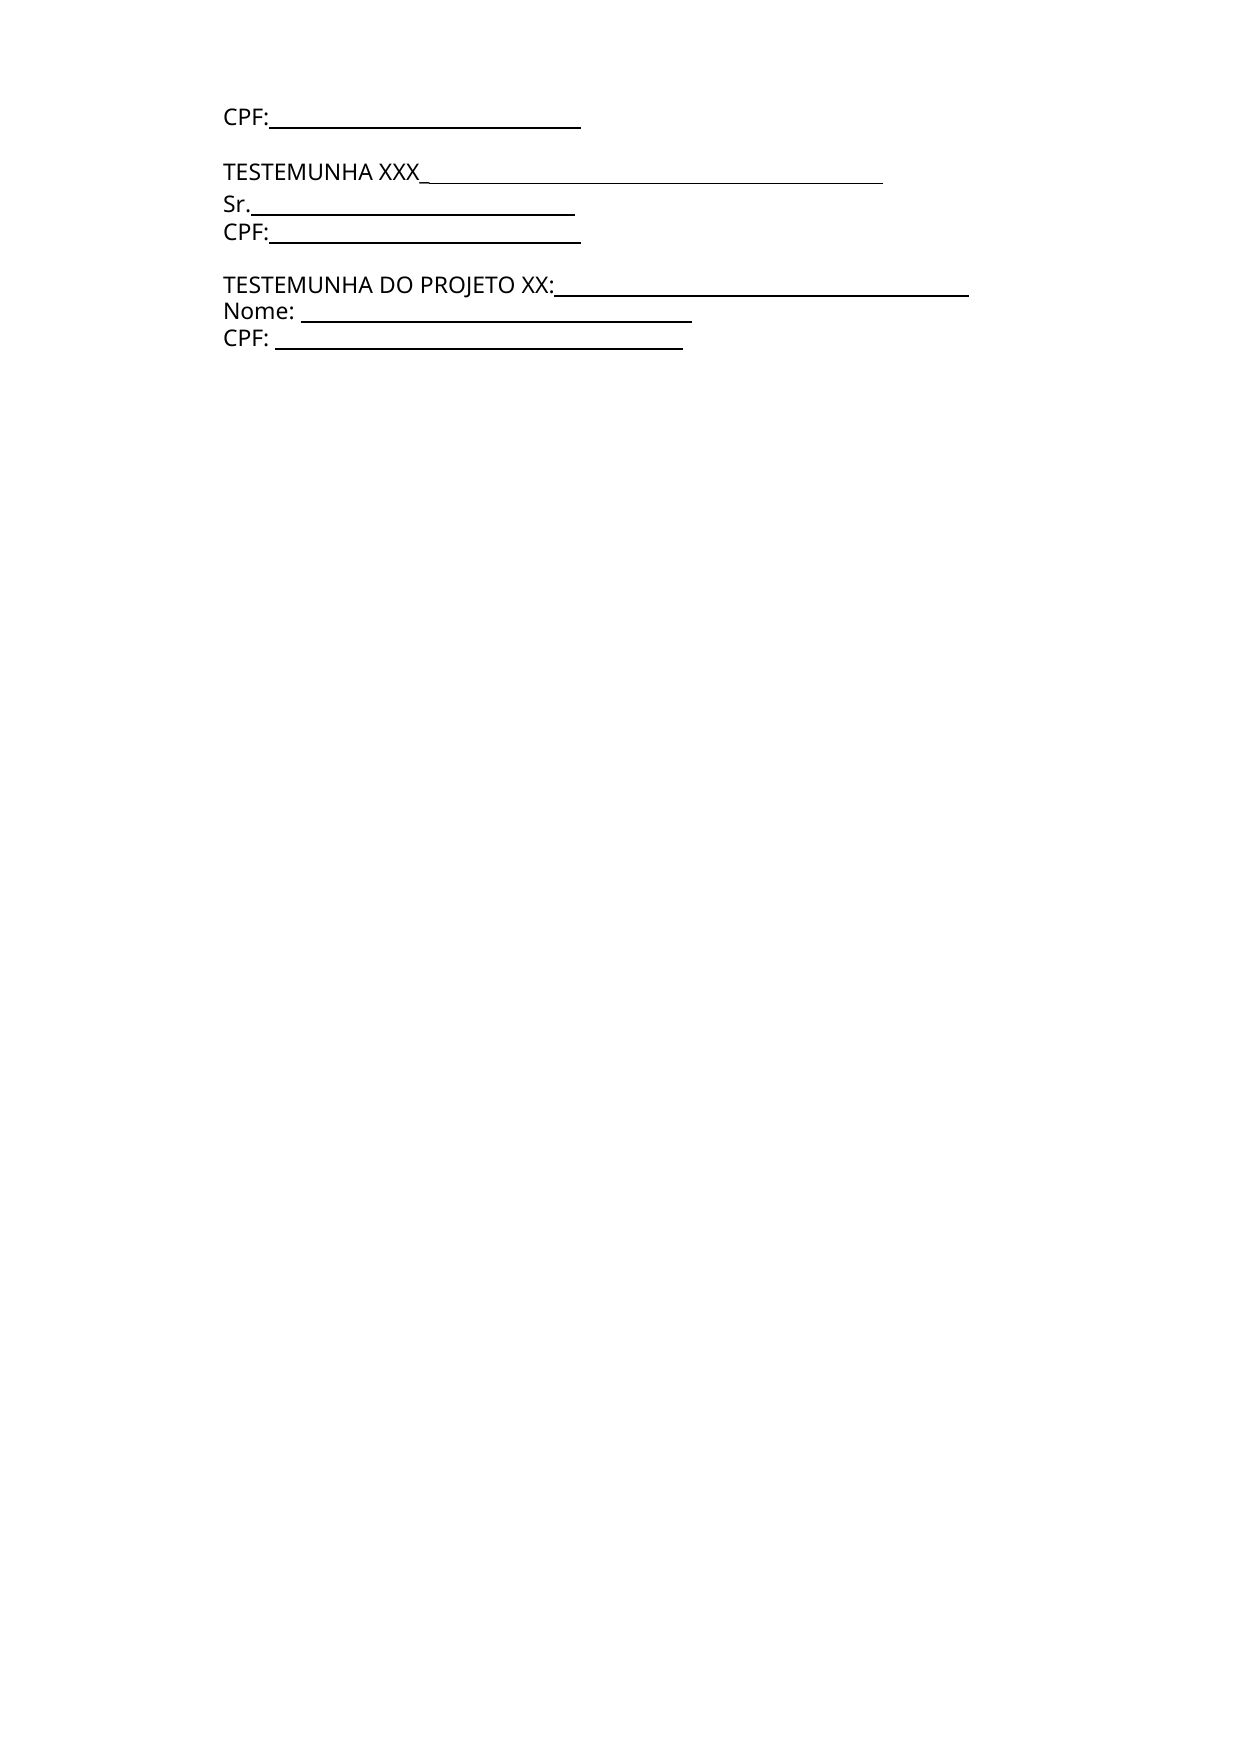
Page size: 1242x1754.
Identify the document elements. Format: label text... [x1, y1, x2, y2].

text CPF: [223, 103, 1137, 129]
text TESTEMUNHA XXX_ Sr. [223, 156, 893, 219]
text TESTEMUNHA DO PROJETO XX: Nome: [223, 272, 977, 325]
text CPF: [223, 219, 1137, 244]
text CPF: [223, 325, 1137, 351]
